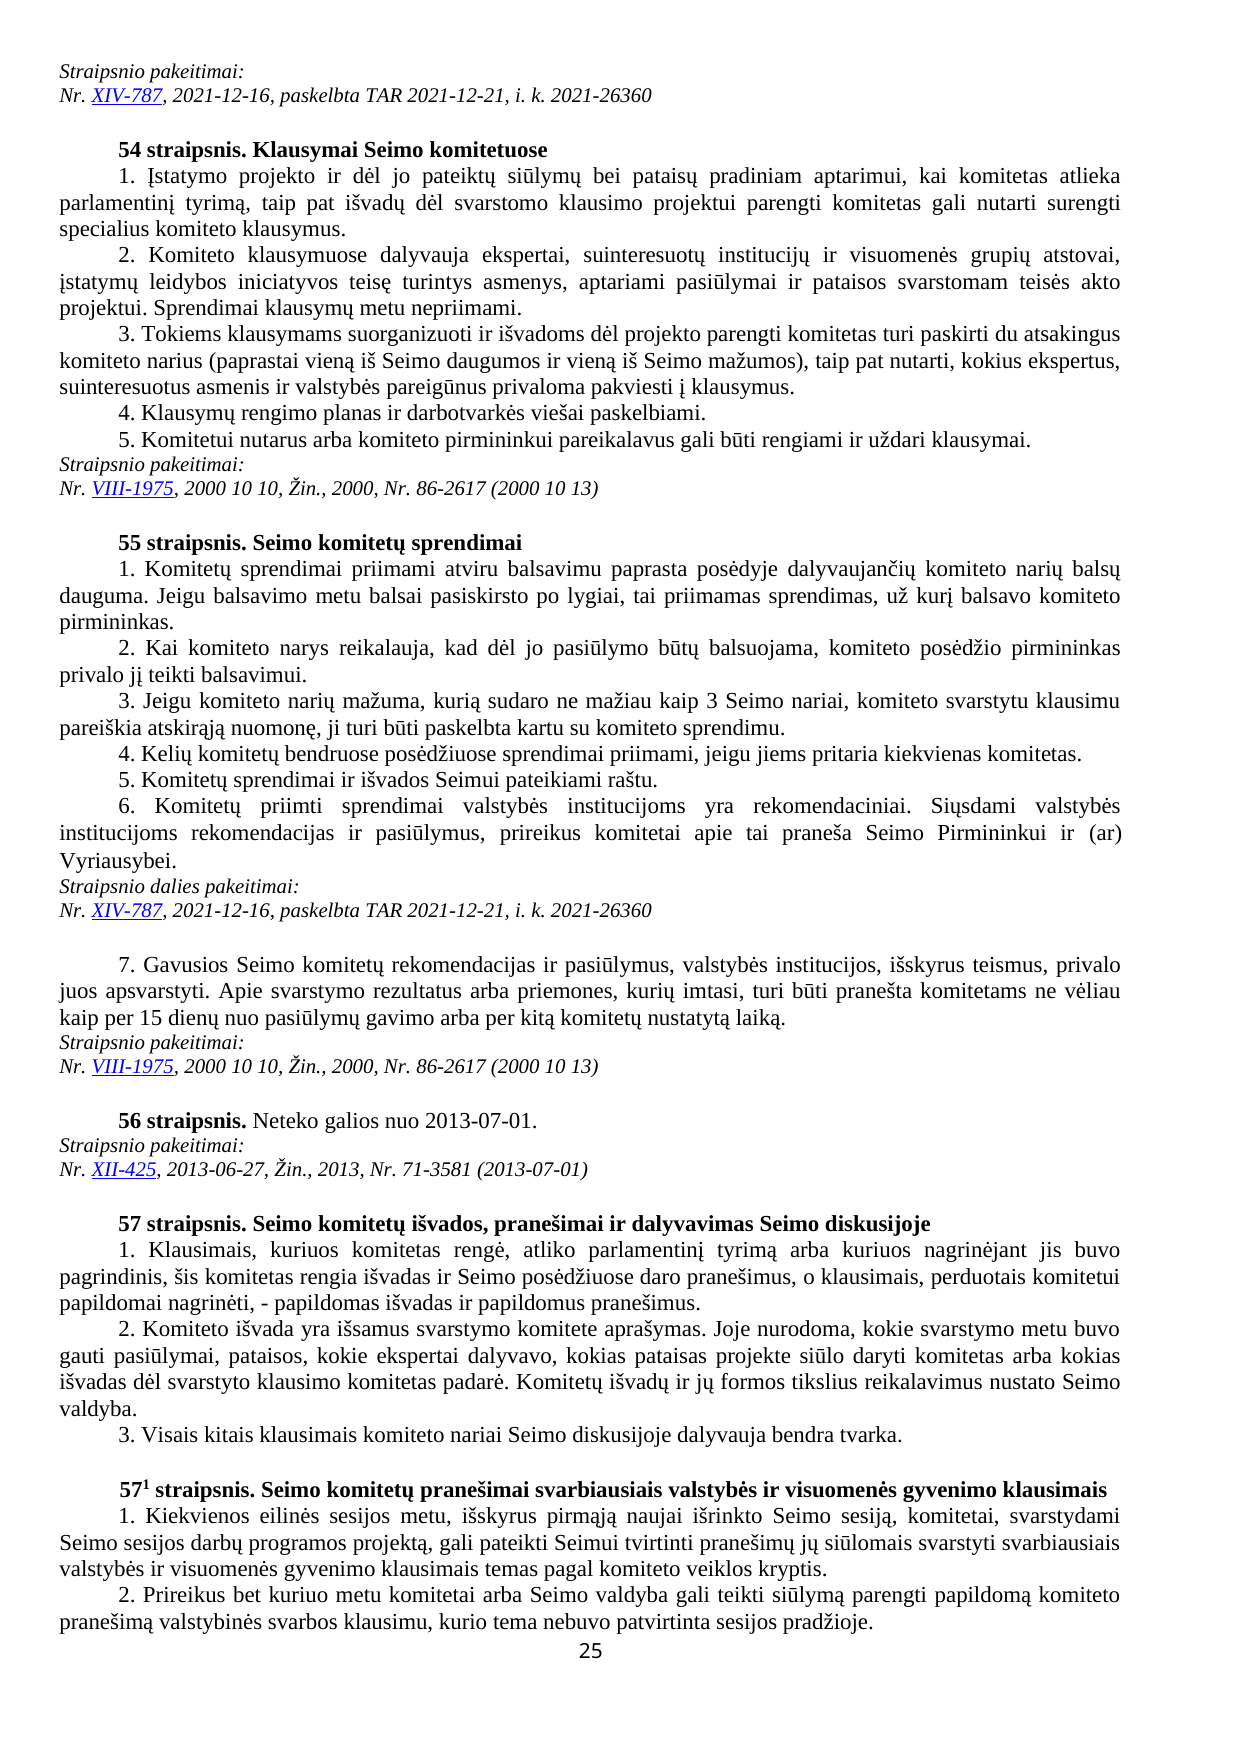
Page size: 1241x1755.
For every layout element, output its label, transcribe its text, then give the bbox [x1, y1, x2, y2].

text 56 straipsnis. Neteko galios nuo 2013-07-01. [59, 1107, 1122, 1133]
text 2. Komiteto klausymuose dalyvauja ekspertai, suinteresuotų institucijų ir visuomenės grupių atstovai, įstatymų leidybos iniciatyvos teisę turintys asmenys, aptariami pasiūlymai ir pataisos svarstomam teisės akto projektui. Sprendimai klausymų metu nepriimami. [59, 241, 1122, 320]
text Nr. VIII-1975, 2000 10 10, Žin., 2000, Nr. 86-2617 (2000 10 13) [59, 1054, 1122, 1078]
text 571 straipsnis. Seimo komitetų pranešimai svarbiausiais valstybės ir visuomenės gyvenimo klausimais [119, 1476, 1122, 1502]
text 3. Visais kitais klausimais komiteto nariai Seimo diskusijoje dalyvauja bendra tvarka. [59, 1421, 1122, 1447]
text Nr. XIV-787, 2021-12-16, paskelbta TAR 2021-12-21, i. k. 2021-26360 [59, 898, 1122, 922]
text 57 straipsnis. Seimo komitetų išvados, pranešimai ir dalyvavimas Seimo diskusijoje [118, 1210, 1122, 1236]
text 1. Klausimais, kuriuos komitetas rengė, atliko parlamentinį tyrimą arba kuriuos nagrinėjant jis buvo pagrindinis, šis komitetas rengia išvadas ir Seimo posėdžiuose daro pranešimus, o klausimais, perduotais komitetui papildomai nagrinėti, - papildomas išvadas ir papildomus pranešimus. [59, 1236, 1122, 1316]
text 7. Gavusios Seimo komitetų rekomendacijas ir pasiūlymus, valstybės institucijos, išskyrus teismus, privalo juos apsvarstyti. Apie svarstymo rezultatus arba priemones, kurių imtasi, turi būti pranešta komitetams ne vėliau kaip per 15 dienų nuo pasiūlymų gavimo arba per kitą komitetų nustatytą laiką. [59, 951, 1122, 1030]
text Straipsnio pakeitimai: [59, 1030, 1122, 1054]
text Straipsnio pakeitimai: [59, 452, 1122, 476]
text 5. Komitetui nutarus arba komiteto pirmininkui pareikalavus gali būti rengiami ir uždari klausymai. [59, 426, 1122, 452]
text 2. Kai komiteto narys reikalauja, kad dėl jo pasiūlymo būtų balsuojama, komiteto posėdžio pirmininkas privalo jį teikti balsavimui. [59, 634, 1122, 687]
text Straipsnio dalies pakeitimai: [59, 874, 1122, 898]
text Straipsnio pakeitimai: [59, 1133, 1122, 1157]
text 2. Prireikus bet kuriuo metu komitetai arba Seimo valdyba gali teikti siūlymą parengti papildomą komiteto pranešimą valstybinės svarbos klausimu, kurio tema nebuvo patvirtinta sesijos pradžioje. [59, 1581, 1122, 1634]
text Nr. XII-425, 2013-06-27, Žin., 2013, Nr. 71-3581 (2013-07-01) [59, 1157, 1122, 1181]
text 2. Komiteto išvada yra išsamus svarstymo komitete aprašymas. Joje nurodoma, kokie svarstymo metu buvo gauti pasiūlymai, pataisos, kokie ekspertai dalyvavo, kokias pataisas projekte siūlo daryti komitetas arba kokias išvadas dėl svarstyto klausimo komitetas padarė. Komitetų išvadų ir jų formos tikslius reikalavimus nustato Seimo valdyba. [59, 1316, 1122, 1421]
text Straipsnio pakeitimai: [59, 59, 1122, 83]
text 54 straipsnis. Klausymai Seimo komitetuose [59, 136, 1122, 162]
text 55 straipsnis. Seimo komitetų sprendimai [59, 529, 1122, 555]
text Nr. VIII-1975, 2000 10 10, Žin., 2000, Nr. 86-2617 (2000 10 13) [59, 476, 1122, 500]
text 3. Jeigu komiteto narių mažuma, kurią sudaro ne mažiau kaip 3 Seimo nariai, komiteto svarstytu klausimu pareiškia atskirąją nuomonę, ji turi būti paskelbta kartu su komiteto sprendimu. [59, 687, 1122, 740]
text Nr. XIV-787, 2021-12-16, paskelbta TAR 2021-12-21, i. k. 2021-26360 [59, 83, 1122, 107]
text 1. Kiekvienos eilinės sesijos metu, išskyrus pirmąją naujai išrinkto Seimo sesiją, komitetai, svarstydami Seimo sesijos darbų programos projektą, gali pateikti Seimui tvirtinti pranešimų jų siūlomais svarstyti svarbiausiais valstybės ir visuomenės gyvenimo klausimais temas pagal komiteto veiklos kryptis. [59, 1502, 1122, 1581]
text 4. Kelių komitetų bendruose posėdžiuose sprendimai priimami, jeigu jiems pritaria kiekvienas komitetas. [59, 740, 1122, 766]
text 3. Tokiems klausymams suorganizuoti ir išvadoms dėl projekto parengti komitetas turi paskirti du atsakingus komiteto narius (paprastai vieną iš Seimo daugumos ir vieną iš Seimo mažumos), taip pat nutarti, kokius ekspertus, suinteresuotus asmenis ir valstybės pareigūnus privaloma pakviesti į klausymus. [59, 320, 1122, 399]
text 1. Įstatymo projekto ir dėl jo pateiktų siūlymų bei pataisų pradiniam aptarimui, kai komitetas atlieka parlamentinį tyrimą, taip pat išvadų dėl svarstomo klausimo projektui parengti komitetas gali nutarti surengti specialius komiteto klausymus. [59, 162, 1122, 241]
text 4. Klausymų rengimo planas ir darbotvarkės viešai paskelbiami. [59, 399, 1122, 426]
text 1. Komitetų sprendimai priimami atviru balsavimu paprasta posėdyje dalyvaujančių komiteto narių balsų dauguma. Jeigu balsavimo metu balsai pasiskirsto po lygiai, tai priimamas sprendimas, už kurį balsavo komiteto pirmininkas. [59, 555, 1122, 634]
text 6. Komitetų priimti sprendimai valstybės institucijoms yra rekomendaciniai. Siųsdami valstybės institucijoms rekomendacijas ir pasiūlymus, prireikus komitetai apie tai praneša Seimo Pirmininkui ir (ar) Vyriausybei. [59, 793, 1122, 874]
text 5. Komitetų sprendimai ir išvados Seimui pateikiami raštu. [59, 766, 1122, 793]
